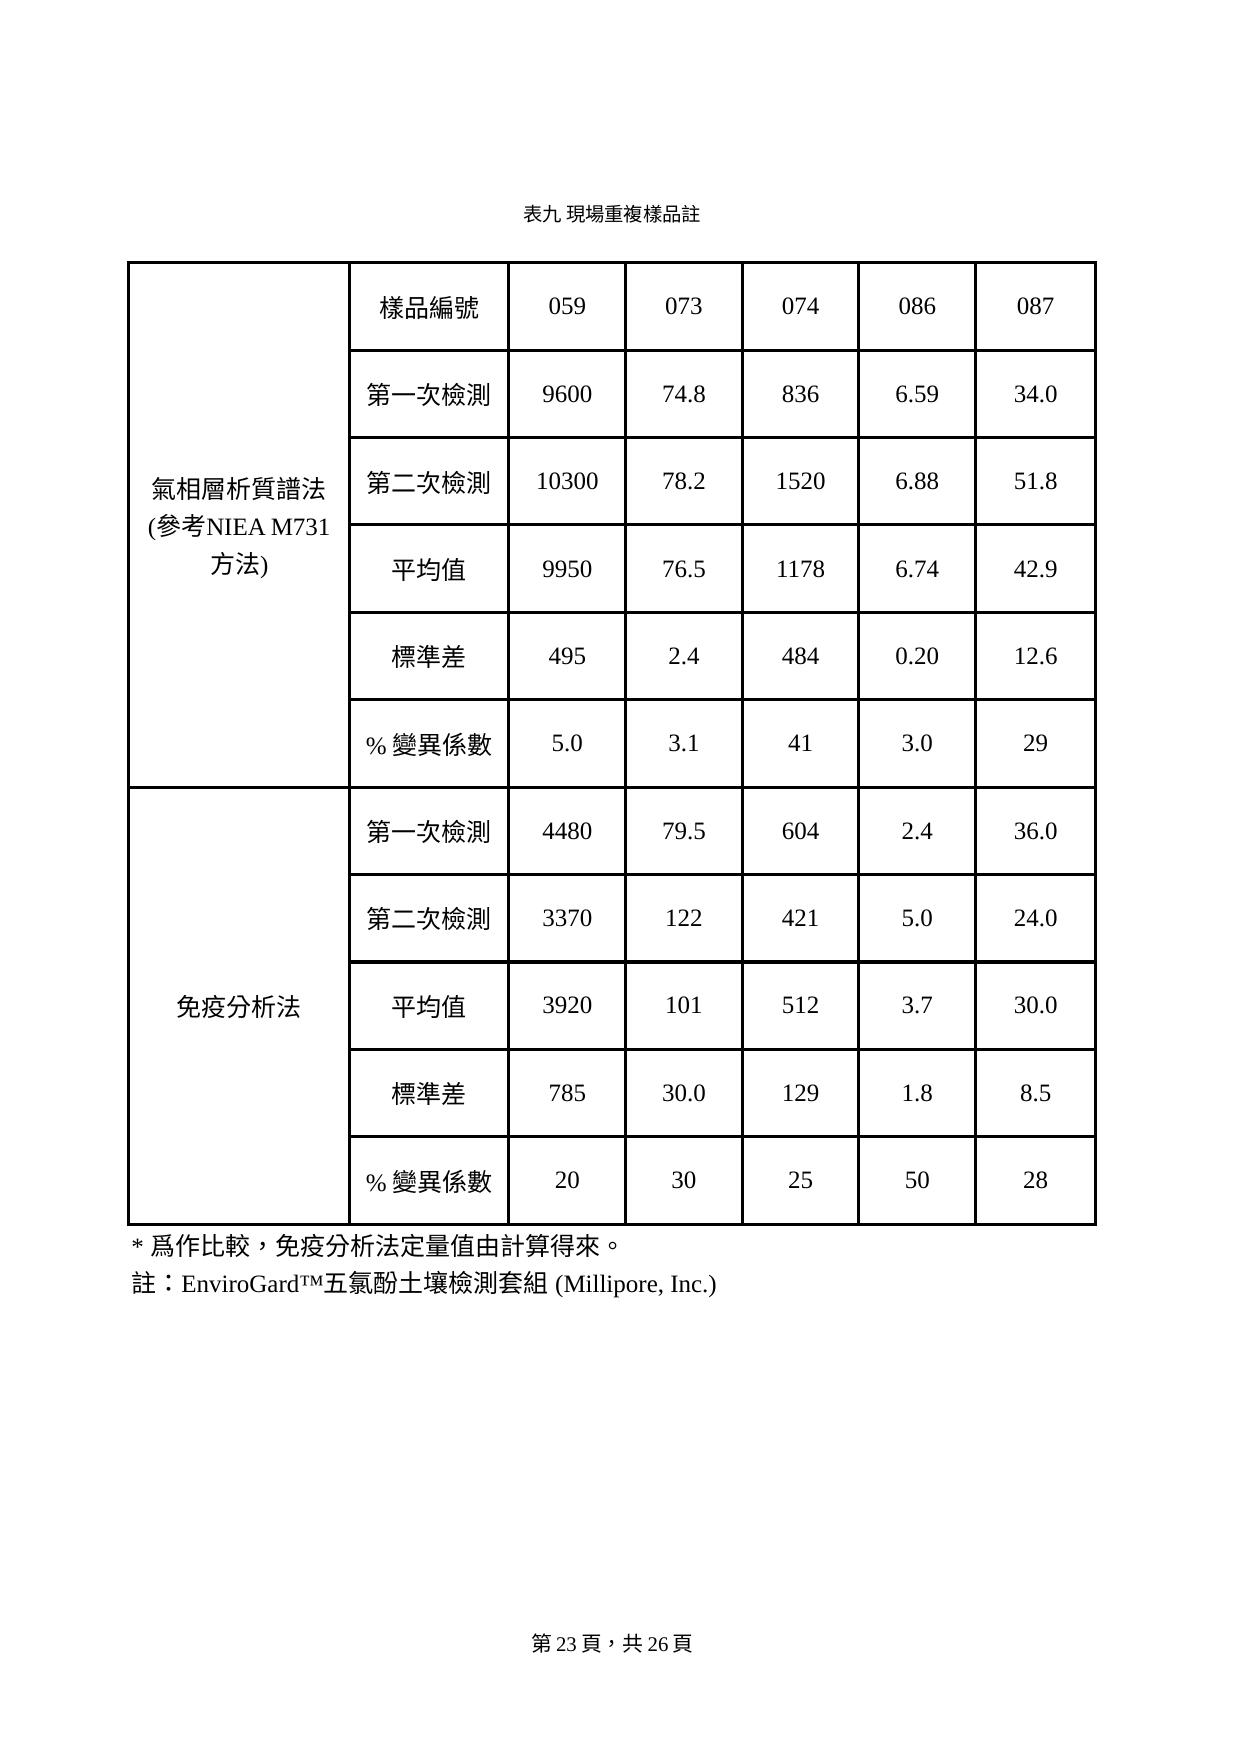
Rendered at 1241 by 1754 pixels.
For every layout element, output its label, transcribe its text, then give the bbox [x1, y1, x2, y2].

table_cell 3.0 [860, 701, 974, 786]
table_cell 129 [744, 1051, 857, 1135]
table_cell 6.88 [860, 439, 974, 523]
table_cell 74.8 [627, 352, 741, 436]
table_cell 6.59 [860, 352, 974, 436]
table_cell 1.8 [860, 1051, 974, 1135]
table_cell 836 [744, 352, 857, 436]
table_cell 24.0 [977, 876, 1094, 960]
text 表九 現場重複樣品註 [131, 186, 1092, 261]
table_cell 6.74 [860, 526, 974, 611]
table_cell 3.7 [860, 964, 974, 1048]
table_cell 30 [627, 1138, 741, 1222]
table_cell 1520 [744, 439, 857, 523]
table_cell 4480 [510, 789, 624, 873]
table_header 087 [977, 264, 1094, 348]
table_cell 3370 [510, 876, 624, 960]
table_cell % 變異係數 [351, 1138, 507, 1222]
table_cell 604 [744, 789, 857, 873]
table_cell 79.5 [627, 789, 741, 873]
table_cell 平均值 [351, 964, 507, 1048]
table_cell 30.0 [627, 1051, 741, 1135]
table_header 074 [744, 264, 857, 348]
table_cell 3920 [510, 964, 624, 1048]
table_cell 第一次檢測 [351, 789, 507, 873]
table_cell 5.0 [510, 701, 624, 786]
table_cell 36.0 [977, 789, 1094, 873]
table_cell 9950 [510, 526, 624, 611]
table_cell 25 [744, 1138, 857, 1222]
text 註：EnviroGard™五氯酚土壤檢測套組 (Millipore, Inc.) [131, 1263, 1092, 1301]
table_cell 41 [744, 701, 857, 786]
table_header 氣相層析質譜法(參考NIEA M731 方法) [130, 264, 348, 786]
table_cell 標準差 [351, 1051, 507, 1135]
table_cell 76.5 [627, 526, 741, 611]
table_cell 9600 [510, 352, 624, 436]
table_cell 20 [510, 1138, 624, 1222]
table_cell 0.20 [860, 614, 974, 698]
table_header 樣品編號 [351, 264, 507, 348]
table_cell 10300 [510, 439, 624, 523]
table_cell 50 [860, 1138, 974, 1222]
table_cell 第二次檢測 [351, 876, 507, 960]
table_cell 101 [627, 964, 741, 1048]
table_cell 8.5 [977, 1051, 1094, 1135]
table_header 086 [860, 264, 974, 348]
table_cell 785 [510, 1051, 624, 1135]
table_cell 78.2 [627, 439, 741, 523]
table_cell 免疫分析法 [130, 789, 348, 1222]
table_cell 34.0 [977, 352, 1094, 436]
table_cell 3.1 [627, 701, 741, 786]
table_cell 51.8 [977, 439, 1094, 523]
table_cell 512 [744, 964, 857, 1048]
table_header 073 [627, 264, 741, 348]
table_cell 421 [744, 876, 857, 960]
table_cell 2.4 [627, 614, 741, 698]
table_cell 29 [977, 701, 1094, 786]
table_cell 1178 [744, 526, 857, 611]
table_cell 30.0 [977, 964, 1094, 1048]
table_cell 第一次檢測 [351, 352, 507, 436]
table_cell % 變異係數 [351, 701, 507, 786]
table_cell 第二次檢測 [351, 439, 507, 523]
table_cell 42.9 [977, 526, 1094, 611]
table_cell 標準差 [351, 614, 507, 698]
table_cell 12.6 [977, 614, 1094, 698]
table_cell 122 [627, 876, 741, 960]
text * 爲作比較，免疫分析法定量值由計算得來。 [131, 1226, 1092, 1263]
table_header 059 [510, 264, 624, 348]
table_cell 28 [977, 1138, 1094, 1222]
table_cell 495 [510, 614, 624, 698]
table_cell 平均值 [351, 526, 507, 611]
table_cell 484 [744, 614, 857, 698]
table_cell 2.4 [860, 789, 974, 873]
table_cell 5.0 [860, 876, 974, 960]
